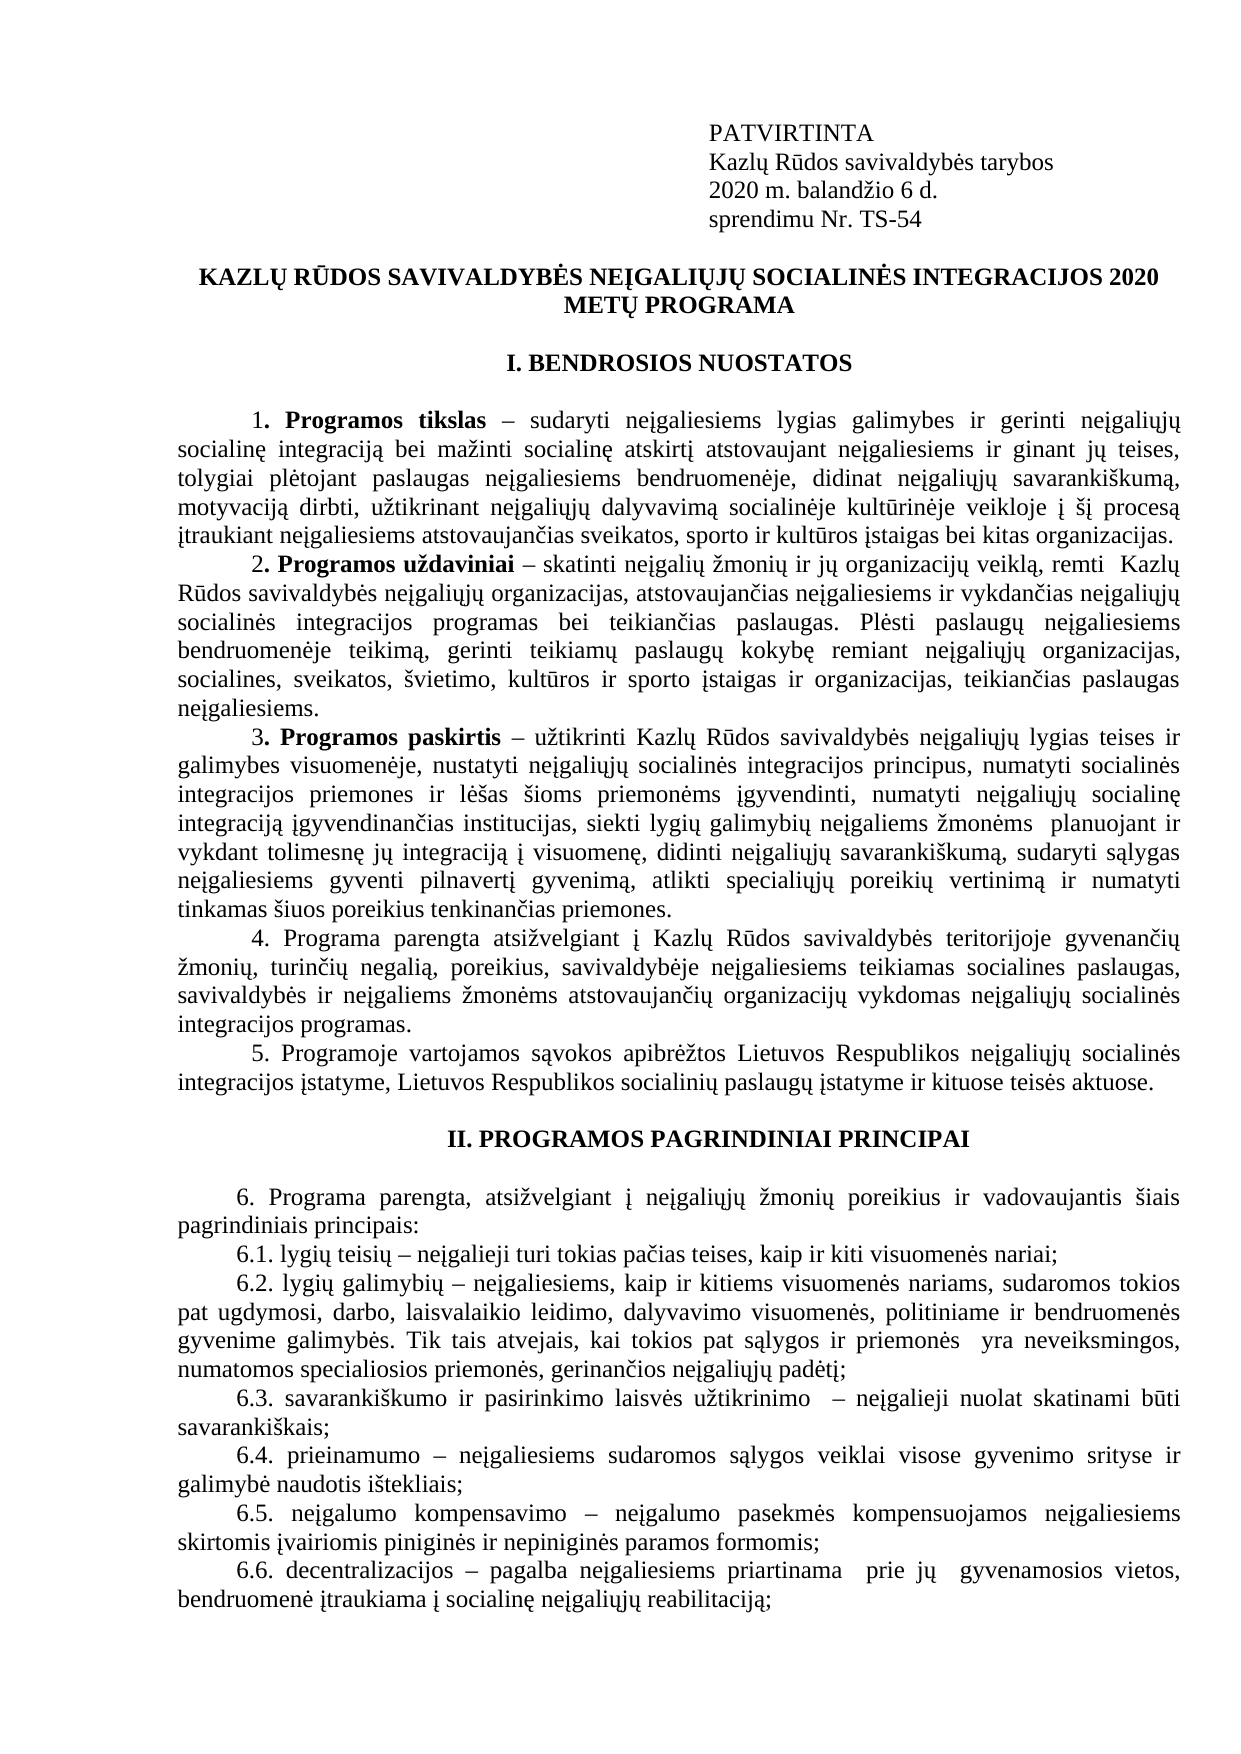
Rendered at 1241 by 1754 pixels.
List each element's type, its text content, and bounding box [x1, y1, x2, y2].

text 6.3. savarankiškumo ir pasirinkimo laisvės užtikrinimo – neįgalieji nuolat skatinami būti savarankiškais; [177, 1383, 1181, 1441]
text 3. Programos paskirtis – užtikrinti Kazlų Rūdos savivaldybės neįgaliųjų lygias teises ir galimybes visuomenėje, nustatyti neįgaliųjų socialinės integracijos principus, numatyti socialinės integracijos priemones ir lėšas šioms priemonėms įgyvendinti, numatyti neįgaliųjų socialinę integraciją įgyvendinančias institucijas, siekti lygių galimybių neįgaliems žmonėms planuojant ir vykdant tolimesnę jų integraciją į visuomenę, didinti neįgaliųjų savarankiškumą, sudaryti sąlygas neįgaliesiems gyventi pilnavertį gyvenimą, atlikti specialiųjų poreikių vertinimą ir numatyti tinkamas šiuos poreikius tenkinančias priemones. [177, 722, 1181, 923]
text I. BENDROSIOS NUOSTATOS [177, 348, 1181, 377]
text 2020 m. balandžio 6 d. [709, 176, 1181, 204]
text 5. Programoje vartojamos sąvokos apibrėžtos Lietuvos Respublikos neįgaliųjų socialinės integracijos įstatyme, Lietuvos Respublikos socialinių paslaugų įstatyme ir kituose teisės aktuose. [177, 1038, 1181, 1096]
text 6.1. lygių teisių – neįgalieji turi tokias pačias teises, kaip ir kiti visuomenės nariai; [177, 1239, 1181, 1268]
text sprendimu Nr. TS-54 [709, 204, 1181, 233]
text 4. Programa parengta atsižvelgiant į Kazlų Rūdos savivaldybės teritorijoje gyvenančių žmonių, turinčių negalią, poreikius, savivaldybėje neįgaliesiems teikiamas socialines paslaugas, savivaldybės ir neįgaliems žmonėms atstovaujančių organizacijų vykdomas neįgaliųjų socialinės integracijos programas. [177, 923, 1181, 1038]
text KAZLŲ RŪDOS SAVIVALDYBĖS NEĮGALIŲJŲ SOCIALINĖS INTEGRACIJOS 2020 METŲ PROGRAMA [177, 262, 1181, 319]
text 1. Programos tikslas – sudaryti neįgaliesiems lygias galimybes ir gerinti neįgaliųjų socialinę integraciją bei mažinti socialinę atskirtį atstovaujant neįgaliesiems ir ginant jų teises, tolygiai plėtojant paslaugas neįgaliesiems bendruomenėje, didinat neįgaliųjų savarankiškumą, motyvaciją dirbti, užtikrinant neįgaliųjų dalyvavimą socialinėje kultūrinėje veikloje į šį procesą įtraukiant neįgaliesiems atstovaujančias sveikatos, sporto ir kultūros įstaigas bei kitas organizacijas. [177, 406, 1181, 549]
text 6.4. prieinamumo – neįgaliesiems sudaromos sąlygos veiklai visose gyvenimo srityse ir galimybė naudotis ištekliais; [177, 1441, 1181, 1498]
text 6.2. lygių galimybių – neįgaliesiems, kaip ir kitiems visuomenės nariams, sudaromos tokios pat ugdymosi, darbo, laisvalaikio leidimo, dalyvavimo visuomenės, politiniame ir bendruomenės gyvenime galimybės. Tik tais atvejais, kai tokios pat sąlygos ir priemonės yra neveiksmingos, numatomos specialiosios priemonės, gerinančios neįgaliųjų padėtį; [177, 1268, 1181, 1383]
text Kazlų Rūdos savivaldybės tarybos [709, 147, 1181, 176]
text 2. Programos uždaviniai – skatinti neįgalių žmonių ir jų organizacijų veiklą, remti Kazlų Rūdos savivaldybės neįgaliųjų organizacijas, atstovaujančias neįgaliesiems ir vykdančias neįgaliųjų socialinės integracijos programas bei teikiančias paslaugas. Plėsti paslaugų neįgaliesiems bendruomenėje teikimą, gerinti teikiamų paslaugų kokybę remiant neįgaliųjų organizacijas, socialines, sveikatos, švietimo, kultūros ir sporto įstaigas ir organizacijas, teikiančias paslaugas neįgaliesiems. [177, 549, 1181, 722]
text 6. Programa parengta, atsižvelgiant į neįgaliųjų žmonių poreikius ir vadovaujantis šiais pagrindiniais principais: [177, 1182, 1181, 1239]
text PATVIRTINTA [709, 118, 1181, 147]
text 6.5. neįgalumo kompensavimo – neįgalumo pasekmės kompensuojamos neįgaliesiems skirtomis įvairiomis piniginės ir nepiniginės paramos formomis; [177, 1498, 1181, 1556]
text 6.6. decentralizacijos – pagalba neįgaliesiems priartinama prie jų gyvenamosios vietos, bendruomenė įtraukiama į socialinę neįgaliųjų reabilitaciją; [177, 1556, 1181, 1613]
text II. PROGRAMOS PAGRINDINIAI PRINCIPAI [177, 1124, 1181, 1153]
